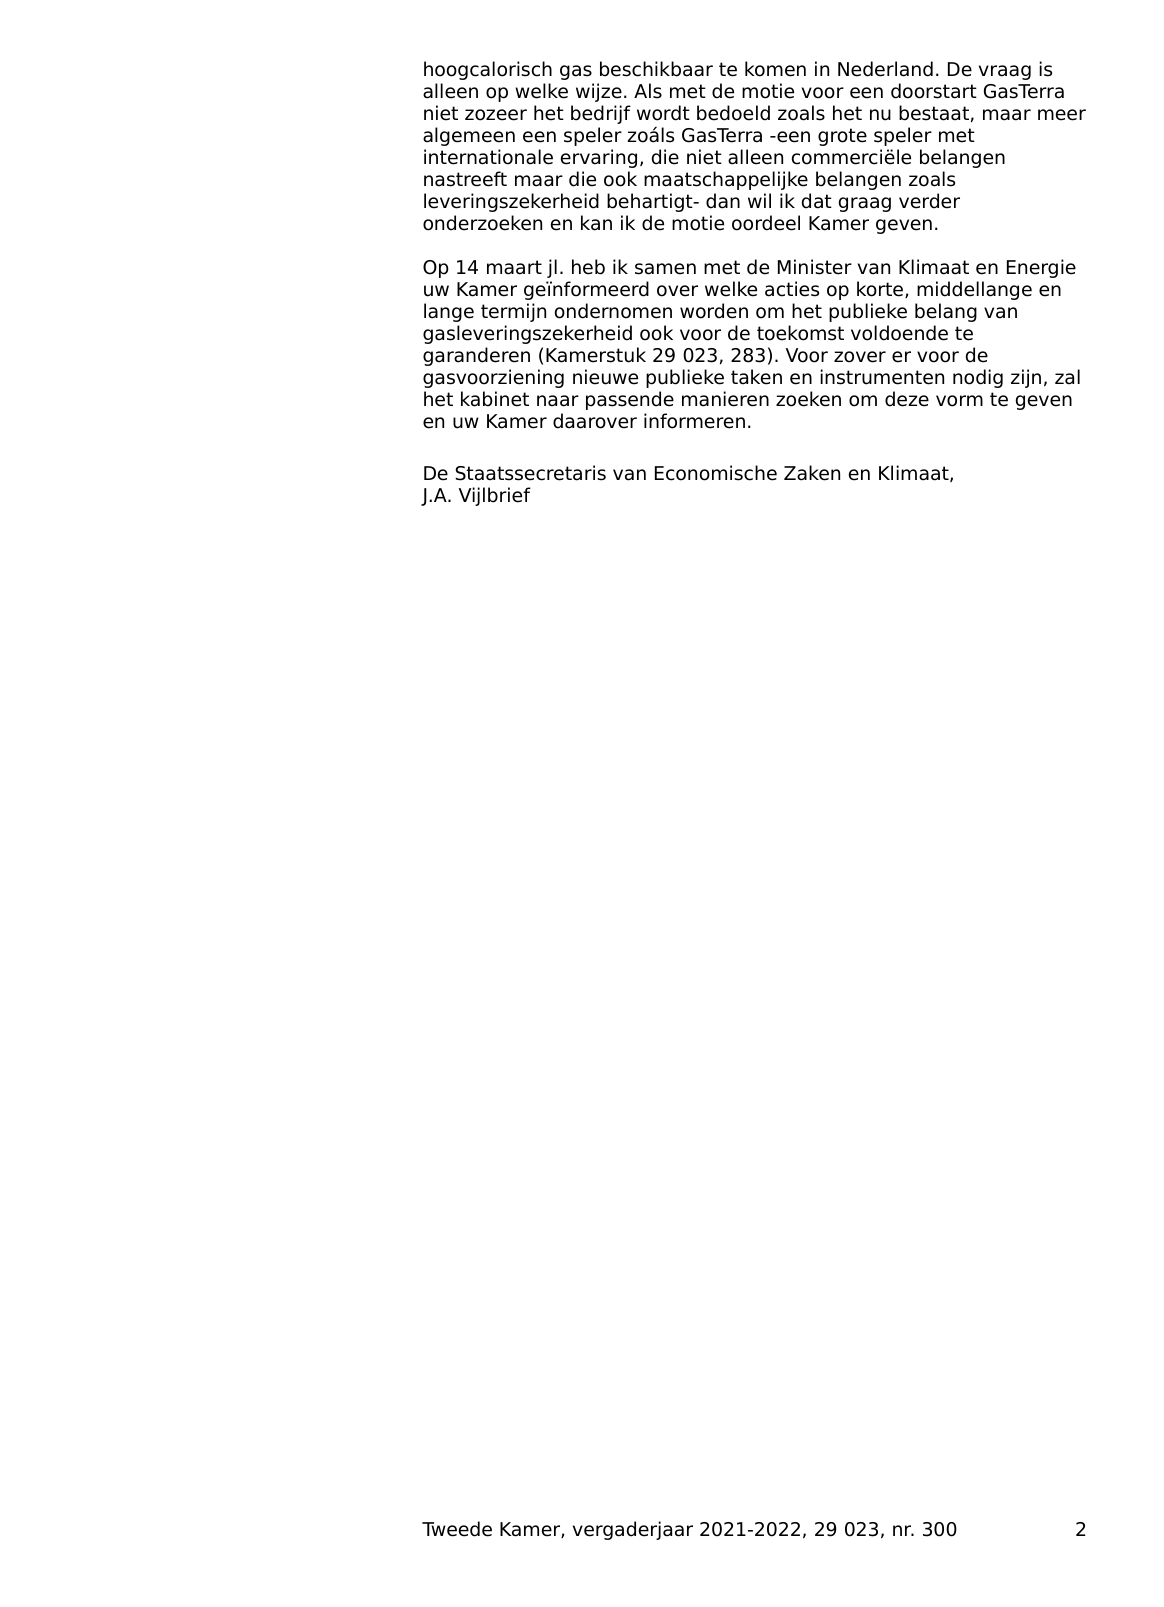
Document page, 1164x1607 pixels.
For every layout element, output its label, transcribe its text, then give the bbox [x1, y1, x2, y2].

text hoogcalorisch gas beschikbaar te komen in Nederland. De vraag is alleen op welke wijze. Als met de motie voor een doorstart GasTerra niet zozeer het bedrijf wordt bedoeld zoals het nu bestaat, maar meer algemeen een speler zoáls GasTerra -een grote speler met internationale ervaring, die niet alleen commerciële belangen nastreeft maar die ook maatschappelijke belangen zoals leveringszekerheid behartigt- dan wil ik dat graag verder onderzoeken en kan ik de motie oordeel Kamer geven. [422, 59, 1087, 235]
text De Staatssecretaris van Economische Zaken en Klimaat, J.A. Vijlbrief [422, 463, 1087, 507]
text Op 14 maart jl. heb ik samen met de Minister van Klimaat en Energie uw Kamer geïnformeerd over welke acties op korte, middellange en lange termijn ondernomen worden om het publieke belang van gasleveringszekerheid ook voor de toekomst voldoende te garanderen (Kamerstuk 29 023, 283). Voor zover er voor de gasvoorziening nieuwe publieke taken en instrumenten nodig zijn, zal het kabinet naar passende manieren zoeken om deze vorm te geven en uw Kamer daarover informeren. [422, 257, 1087, 433]
